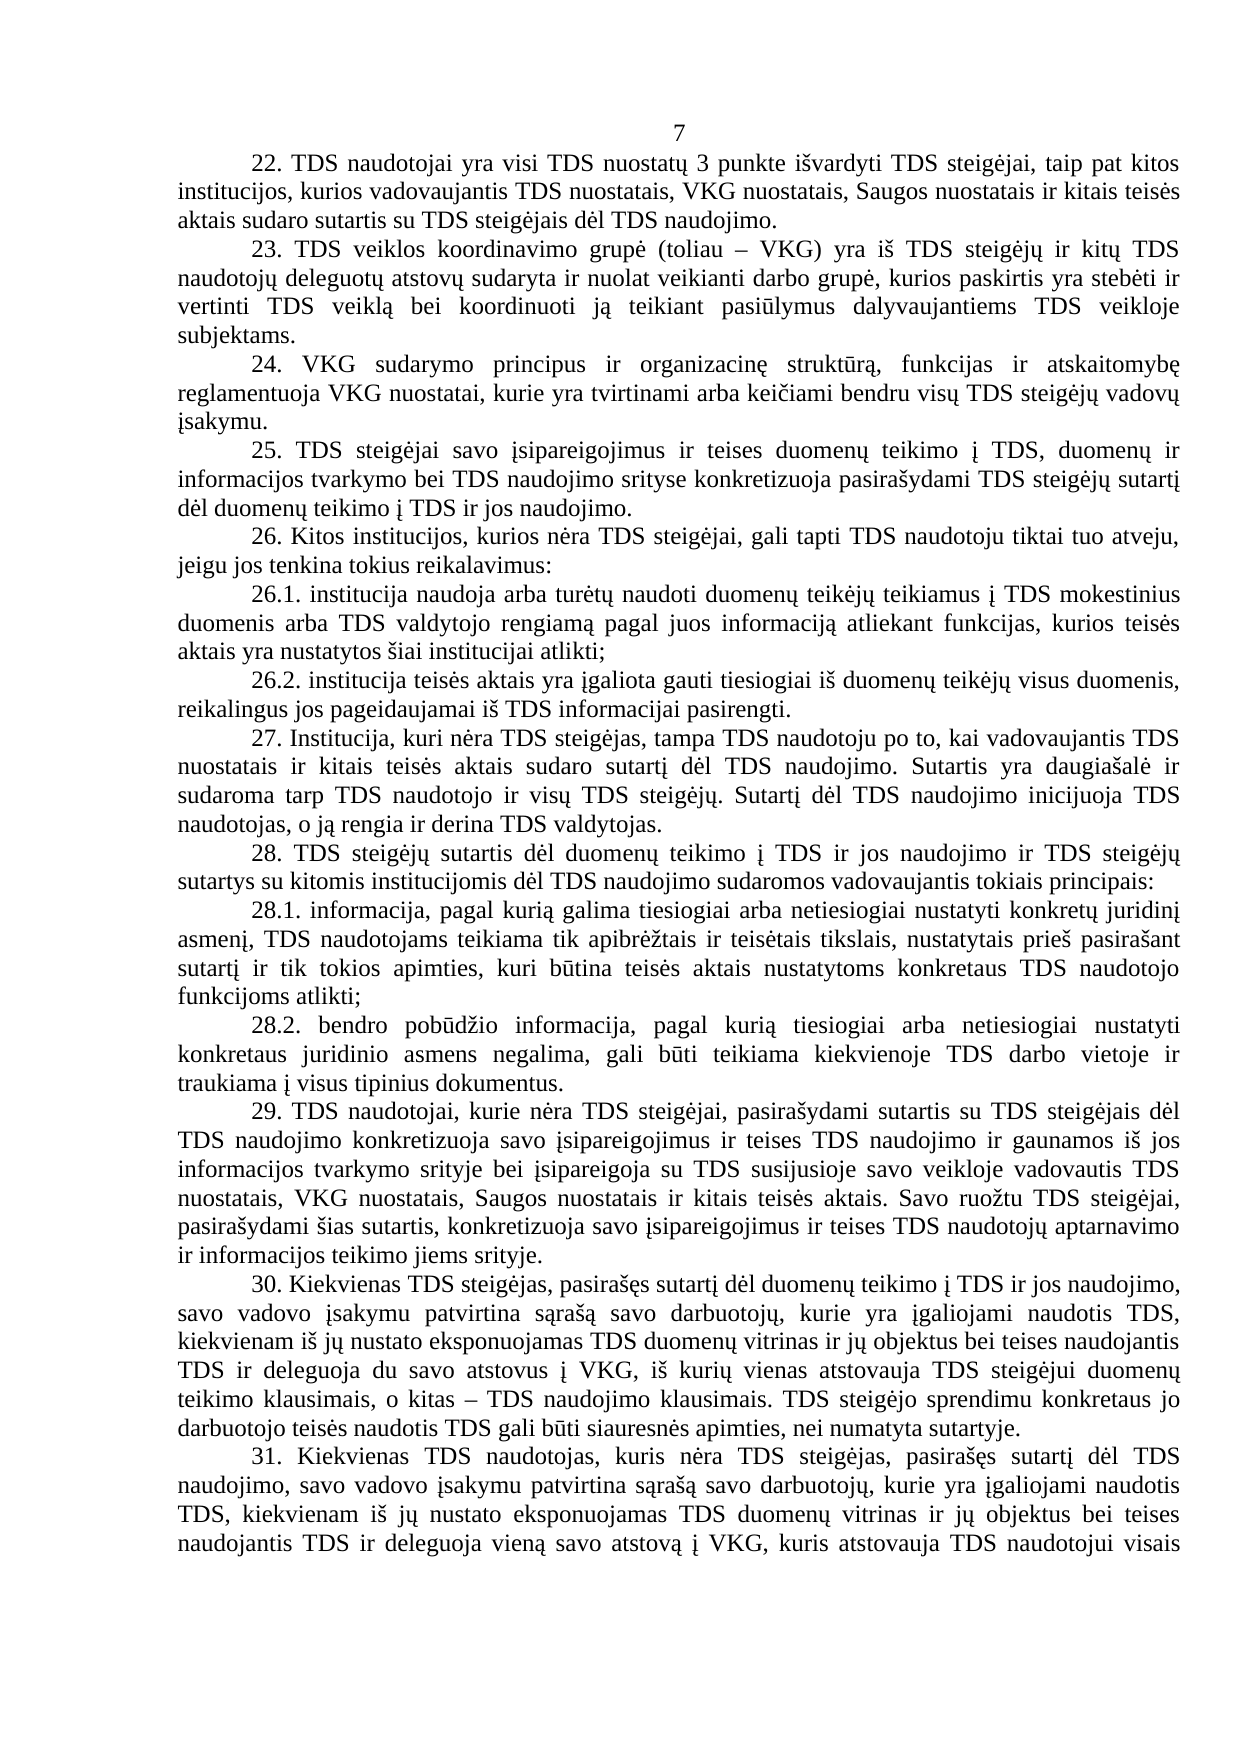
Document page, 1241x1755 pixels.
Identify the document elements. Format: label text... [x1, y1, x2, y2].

text 28.1. informacija, pagal kurią galima tiesiogiai arba netiesiogiai nustatyti konkretų juridinį asmenį, TDS naudotojams teikiama tik apibrėžtais ir teisėtais tikslais, nustatytais prieš pasirašant sutartį ir tik tokios apimties, kuri būtina teisės aktais nustatytoms konkretaus TDS naudotojo funkcijoms atlikti; [177, 895, 1181, 1010]
text 25. TDS steigėjai savo įsipareigojimus ir teises duomenų teikimo į TDS, duomenų ir informacijos tvarkymo bei TDS naudojimo srityse konkretizuoja pasirašydami TDS steigėjų sutartį dėl duomenų teikimo į TDS ir jos naudojimo. [177, 435, 1181, 521]
text 26. Kitos institucijos, kurios nėra TDS steigėjai, gali tapti TDS naudotoju tiktai tuo atveju, jeigu jos tenkina tokius reikalavimus: [177, 521, 1181, 579]
text 24. VKG sudarymo principus ir organizacinę struktūrą, funkcijas ir atskaitomybę reglamentuoja VKG nuostatai, kurie yra tvirtinami arba keičiami bendru visų TDS steigėjų vadovų įsakymu. [177, 349, 1181, 435]
text 28.2. bendro pobūdžio informacija, pagal kurią tiesiogiai arba netiesiogiai nustatyti konkretaus juridinio asmens negalima, gali būti teikiama kiekvienoje TDS darbo vietoje ir traukiama į visus tipinius dokumentus. [177, 1010, 1181, 1096]
text 28. TDS steigėjų sutartis dėl duomenų teikimo į TDS ir jos naudojimo ir TDS steigėjų sutartys su kitomis institucijomis dėl TDS naudojimo sudaromos vadovaujantis tokiais principais: [177, 838, 1181, 895]
text 27. Institucija, kuri nėra TDS steigėjas, tampa TDS naudotoju po to, kai vadovaujantis TDS nuostatais ir kitais teisės aktais sudaro sutartį dėl TDS naudojimo. Sutartis yra daugiašalė ir sudaroma tarp TDS naudotojo ir visų TDS steigėjų. Sutartį dėl TDS naudojimo inicijuoja TDS naudotojas, o ją rengia ir derina TDS valdytojas. [177, 723, 1181, 838]
text 29. TDS naudotojai, kurie nėra TDS steigėjai, pasirašydami sutartis su TDS steigėjais dėl TDS naudojimo konkretizuoja savo įsipareigojimus ir teises TDS naudojimo ir gaunamos iš jos informacijos tvarkymo srityje bei įsipareigoja su TDS susijusioje savo veikloje vadovautis TDS nuostatais, VKG nuostatais, Saugos nuostatais ir kitais teisės aktais. Savo ruožtu TDS steigėjai, pasirašydami šias sutartis, konkretizuoja savo įsipareigojimus ir teises TDS naudotojų aptarnavimo ir informacijos teikimo jiems srityje. [177, 1096, 1181, 1269]
text 31. Kiekvienas TDS naudotojas, kuris nėra TDS steigėjas, pasirašęs sutartį dėl TDS naudojimo, savo vadovo įsakymu patvirtina sąrašą savo darbuotojų, kurie yra įgaliojami naudotis TDS, kiekvienam iš jų nustato eksponuojamas TDS duomenų vitrinas ir jų objektus bei teises naudojantis TDS ir deleguoja vieną savo atstovą į VKG, kuris atstovauja TDS naudotojui visais [177, 1441, 1181, 1556]
text 23. TDS veiklos koordinavimo grupė (toliau – VKG) yra iš TDS steigėjų ir kitų TDS naudotojų deleguotų atstovų sudaryta ir nuolat veikianti darbo grupė, kurios paskirtis yra stebėti ir vertinti TDS veiklą bei koordinuoti ją teikiant pasiūlymus dalyvaujantiems TDS veikloje subjektams. [177, 234, 1181, 349]
text 26.2. institucija teisės aktais yra įgaliota gauti tiesiogiai iš duomenų teikėjų visus duomenis, reikalingus jos pageidaujamai iš TDS informacijai pasirengti. [177, 665, 1181, 723]
text 26.1. institucija naudoja arba turėtų naudoti duomenų teikėjų teikiamus į TDS mokestinius duomenis arba TDS valdytojo rengiamą pagal juos informaciją atliekant funkcijas, kurios teisės aktais yra nustatytos šiai institucijai atlikti; [177, 579, 1181, 665]
text 30. Kiekvienas TDS steigėjas, pasirašęs sutartį dėl duomenų teikimo į TDS ir jos naudojimo, savo vadovo įsakymu patvirtina sąrašą savo darbuotojų, kurie yra įgaliojami naudotis TDS, kiekvienam iš jų nustato eksponuojamas TDS duomenų vitrinas ir jų objektus bei teises naudojantis TDS ir deleguoja du savo atstovus į VKG, iš kurių vienas atstovauja TDS steigėjui duomenų teikimo klausimais, o kitas – TDS naudojimo klausimais. TDS steigėjo sprendimu konkretaus jo darbuotojo teisės naudotis TDS gali būti siauresnės apimties, nei numatyta sutartyje. [177, 1269, 1181, 1441]
text 22. TDS naudotojai yra visi TDS nuostatų 3 punkte išvardyti TDS steigėjai, taip pat kitos institucijos, kurios vadovaujantis TDS nuostatais, VKG nuostatais, Saugos nuostatais ir kitais teisės aktais sudaro sutartis su TDS steigėjais dėl TDS naudojimo. [177, 148, 1181, 234]
